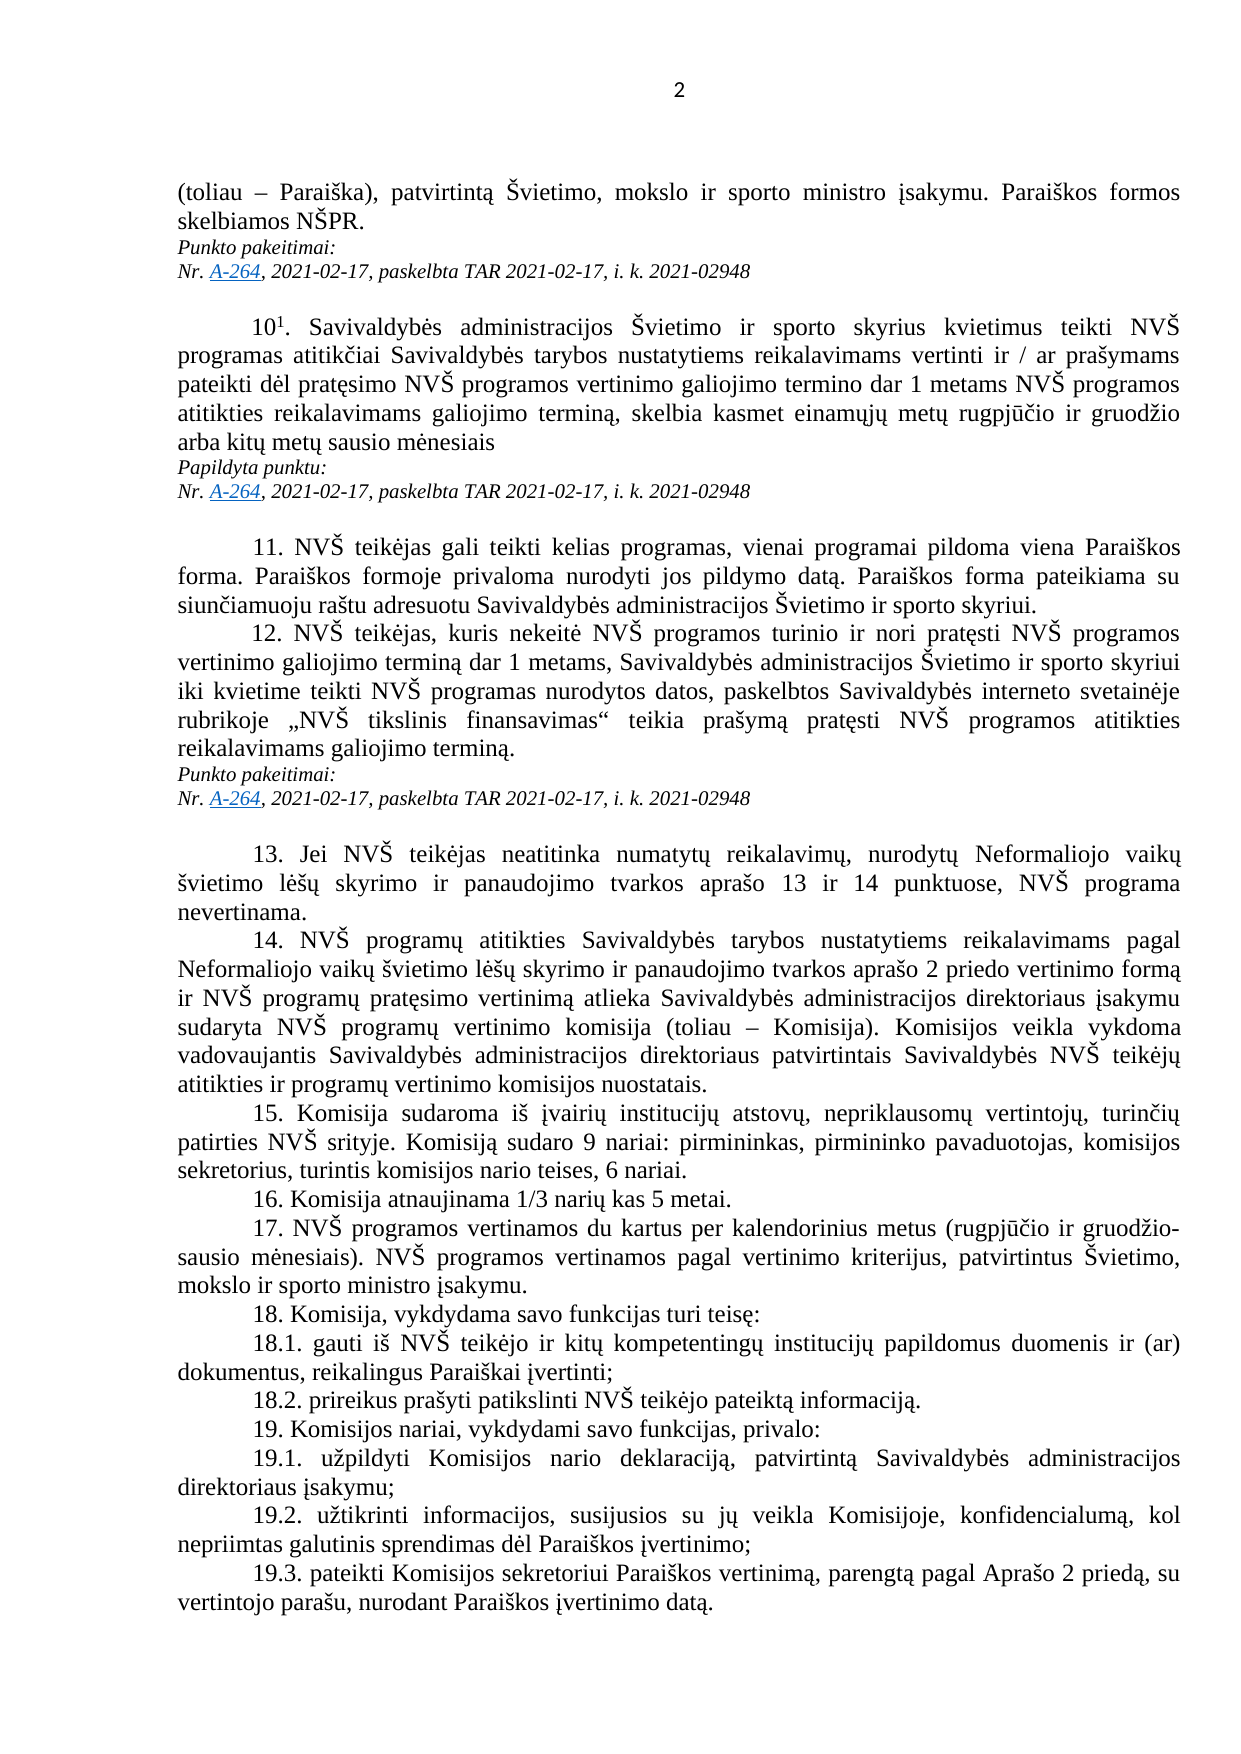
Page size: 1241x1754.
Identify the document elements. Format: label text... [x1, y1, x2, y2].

text 16. Komisija atnaujinama 1/3 narių kas 5 metai. [177, 1184, 1181, 1213]
text 19.2. užtikrinti informacijos, susijusios su jų veikla Komisijoje, konfidencialumą, kol nepriimtas galutinis sprendimas dėl Paraiškos įvertinimo; [177, 1500, 1181, 1558]
text 19.1. užpildyti Komisijos nario deklaraciją, patvirtintą Savivaldybės administracijos direktoriaus įsakymu; [177, 1443, 1181, 1500]
text 14. NVŠ programų atitikties Savivaldybės tarybos nustatytiems reikalavimams pagal Neformaliojo vaikų švietimo lėšų skyrimo ir panaudojimo tvarkos aprašo 2 priedo vertinimo formą ir NVŠ programų pratęsimo vertinimą atlieka Savivaldybės administracijos direktoriaus įsakymu sudaryta NVŠ programų vertinimo komisija (toliau – Komisija). Komisijos veikla vykdoma vadovaujantis Savivaldybės administracijos direktoriaus patvirtintais Savivaldybės NVŠ teikėjų atitikties ir programų vertinimo komisijos nuostatais. [177, 925, 1181, 1098]
text 12. NVŠ teikėjas, kuris nekeitė NVŠ programos turinio ir nori pratęsti NVŠ programos vertinimo galiojimo terminą dar 1 metams, Savivaldybės administracijos Švietimo ir sporto skyriui iki kvietime teikti NVŠ programas nurodytos datos, paskelbtos Savivaldybės interneto svetainėje rubrikoje „NVŠ tikslinis finansavimas“ teikia prašymą pratęsti NVŠ programos atitikties reikalavimams galiojimo terminą. [177, 618, 1181, 762]
text 18.1. gauti iš NVŠ teikėjo ir kitų kompetentingų institucijų papildomus duomenis ir (ar) dokumentus, reikalingus Paraiškai įvertinti; [177, 1328, 1181, 1385]
text Nr. A-264, 2021-02-17, paskelbta TAR 2021-02-17, i. k. 2021-02948 [177, 786, 1181, 810]
text Papildyta punktu: [177, 455, 1181, 479]
text 19.3. pateikti Komisijos sekretoriui Paraiškos vertinimą, parengtą pagal Aprašo 2 priedą, su vertintojo parašu, nurodant Paraiškos įvertinimo datą. [177, 1558, 1181, 1615]
text Nr. A-264, 2021-02-17, paskelbta TAR 2021-02-17, i. k. 2021-02948 [177, 259, 1181, 283]
text 101. Savivaldybės administracijos Švietimo ir sporto skyrius kvietimus teikti NVŠ programas atitikčiai Savivaldybės tarybos nustatytiems reikalavimams vertinti ir / ar prašymams pateikti dėl pratęsimo NVŠ programos vertinimo galiojimo termino dar 1 metams NVŠ programos atitikties reikalavimams galiojimo terminą, skelbia kasmet einamųjų metų rugpjūčio ir gruodžio arba kitų metų sausio mėnesiais [177, 312, 1181, 455]
text 17. NVŠ programos vertinamos du kartus per kalendorinius metus (rugpjūčio ir gruodžio-sausio mėnesiais). NVŠ programos vertinamos pagal vertinimo kriterijus, patvirtintus Švietimo, mokslo ir sporto ministro įsakymu. [177, 1213, 1181, 1299]
text 11. NVŠ teikėjas gali teikti kelias programas, vienai programai pildoma viena Paraiškos forma. Paraiškos formoje privaloma nurodyti jos pildymo datą. Paraiškos forma pateikiama su siunčiamuoju raštu adresuotu Savivaldybės administracijos Švietimo ir sporto skyriui. [177, 532, 1181, 618]
text 13. Jei NVŠ teikėjas neatitinka numatytų reikalavimų, nurodytų Neformaliojo vaikų švietimo lėšų skyrimo ir panaudojimo tvarkos aprašo 13 ir 14 punktuose, NVŠ programa nevertinama. [177, 839, 1181, 925]
text 15. Komisija sudaroma iš įvairių institucijų atstovų, nepriklausomų vertintojų, turinčių patirties NVŠ srityje. Komisiją sudaro 9 nariai: pirmininkas, pirmininko pavaduotojas, komisijos sekretorius, turintis komisijos nario teises, 6 nariai. [177, 1098, 1181, 1184]
text 18. Komisija, vykdydama savo funkcijas turi teisę: [177, 1299, 1181, 1328]
text 18.2. prireikus prašyti patikslinti NVŠ teikėjo pateiktą informaciją. [177, 1385, 1181, 1414]
text (toliau – Paraiška), patvirtintą Švietimo, mokslo ir sporto ministro įsakymu. Paraiškos formos skelbiamos NŠPR. [177, 177, 1181, 235]
text Nr. A-264, 2021-02-17, paskelbta TAR 2021-02-17, i. k. 2021-02948 [177, 479, 1181, 503]
text 19. Komisijos nariai, vykdydami savo funkcijas, privalo: [177, 1414, 1181, 1443]
text Punkto pakeitimai: [177, 762, 1181, 786]
text Punkto pakeitimai: [177, 235, 1181, 259]
